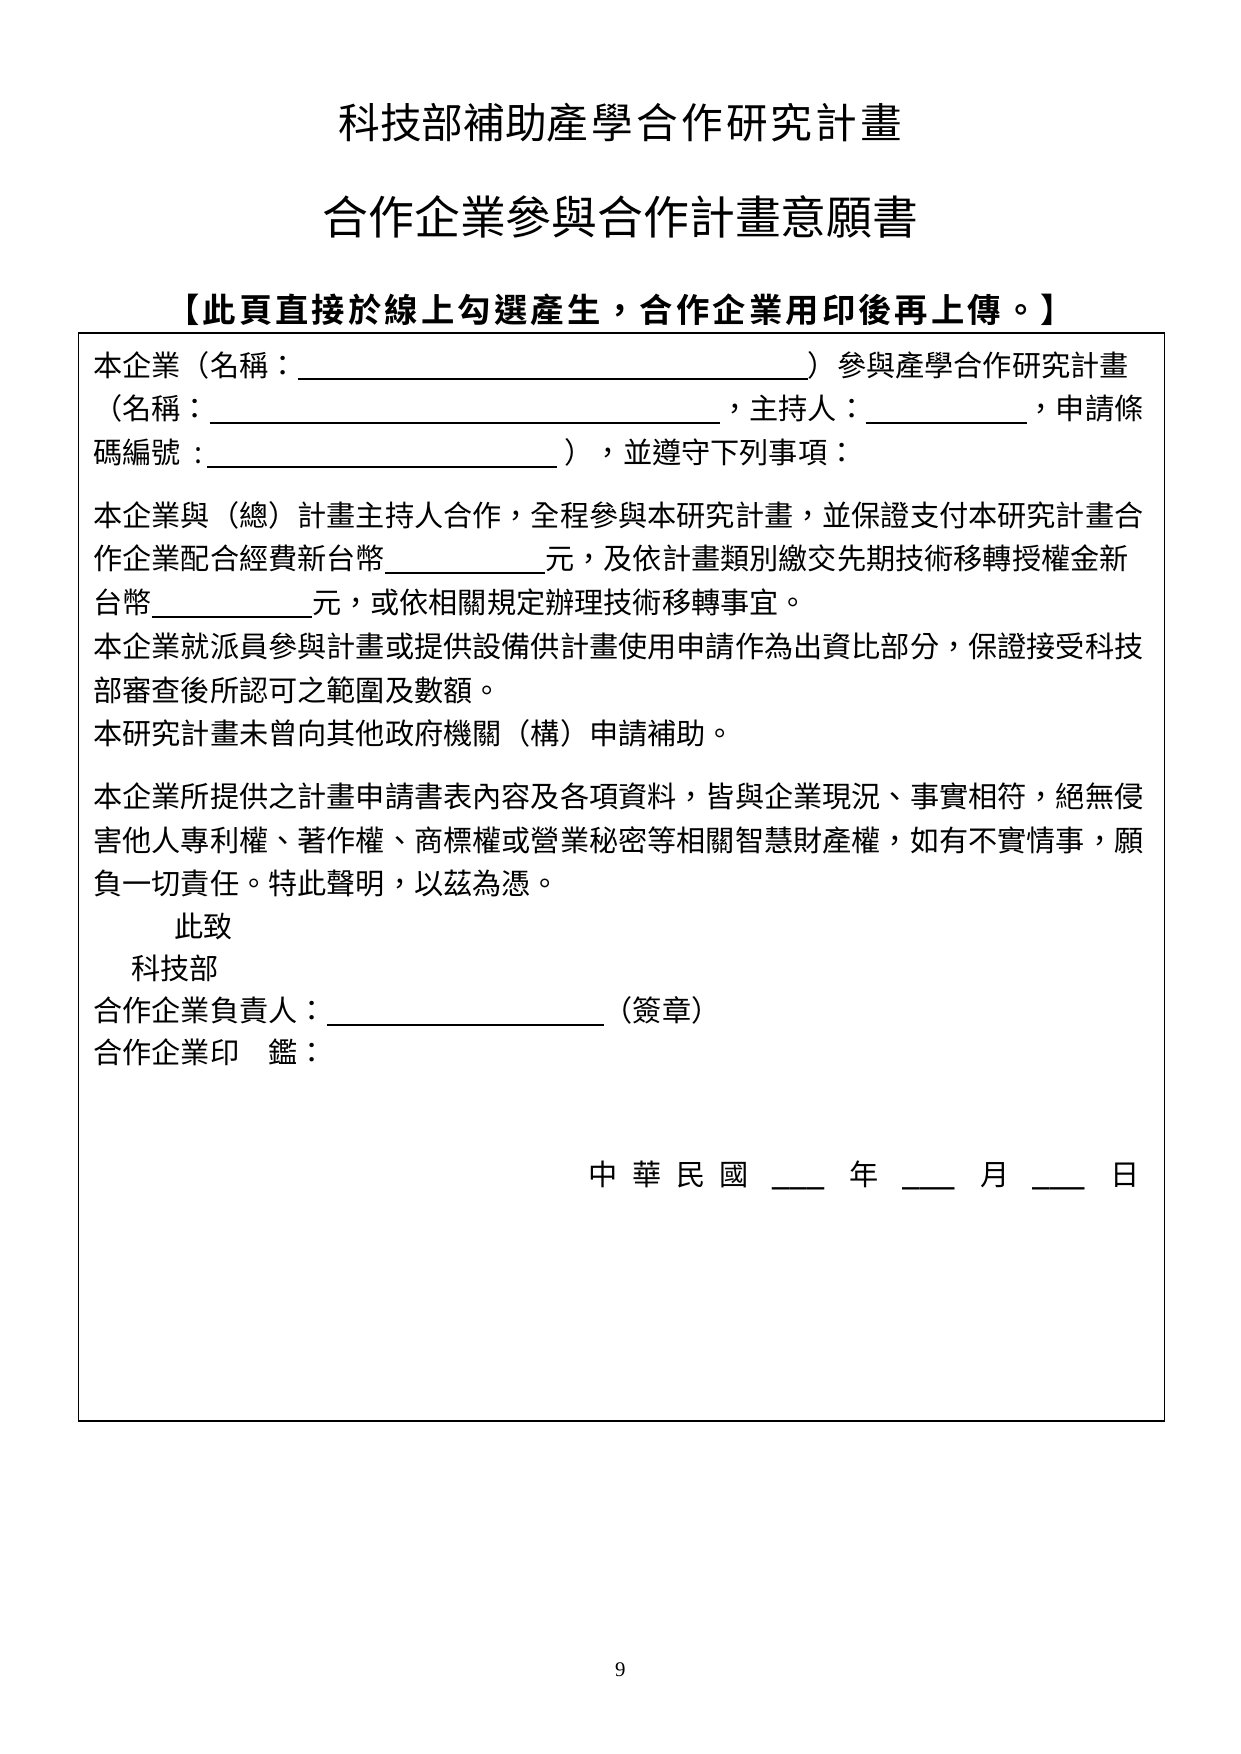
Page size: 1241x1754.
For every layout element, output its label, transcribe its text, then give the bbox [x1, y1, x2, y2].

text 合作企業參與合作計畫意願書 [71, 142, 1169, 267]
text 【此頁直接於線上勾選產生，合作企業用印後再上傳。】 [71, 267, 1169, 329]
text 科技部補助產學合作研究計畫 [71, 79, 1169, 142]
